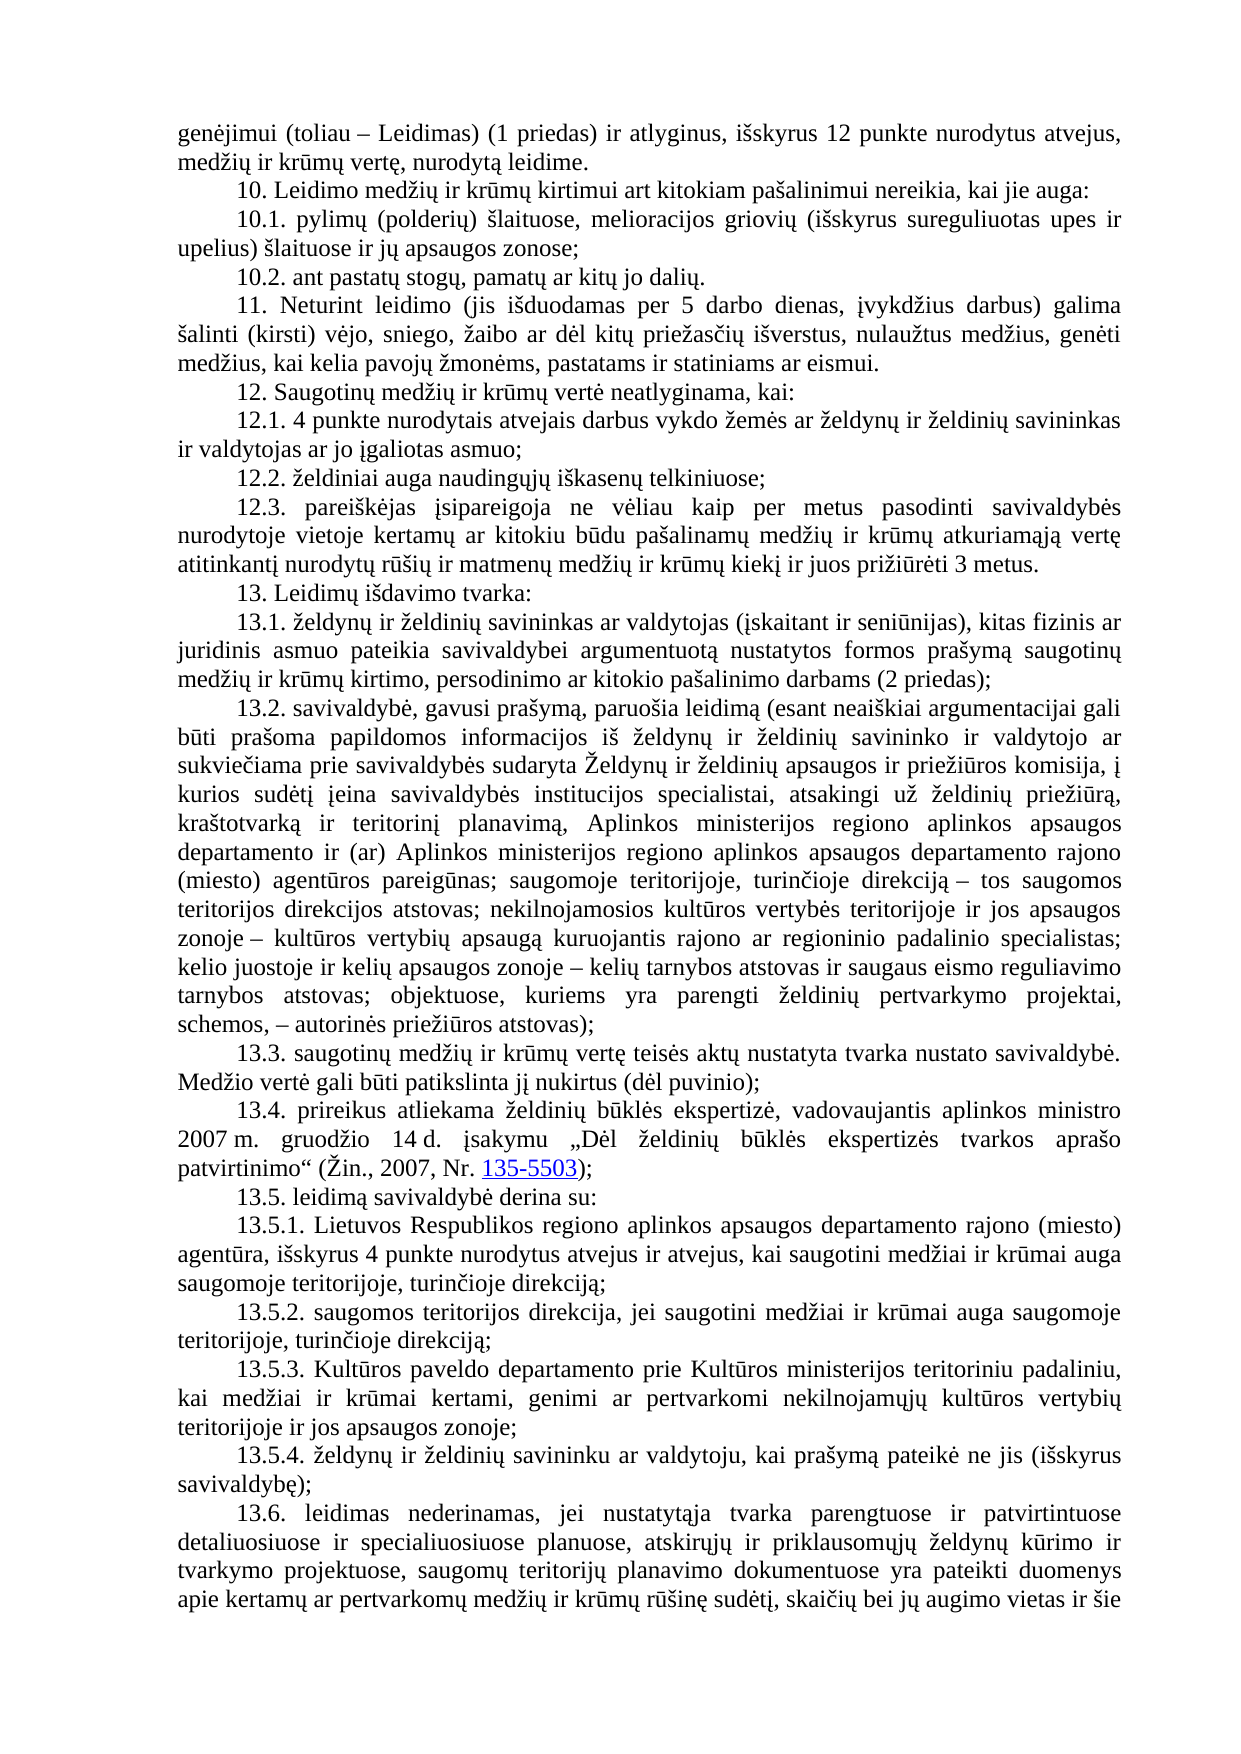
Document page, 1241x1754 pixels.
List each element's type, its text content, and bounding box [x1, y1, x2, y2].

text 12.1. 4 punkte nurodytais atvejais darbus vykdo žemės ar želdynų ir želdinių savininkas ir valdytojas ar jo įgaliotas asmuo; [177, 406, 1122, 463]
text 11. Neturint leidimo (jis išduodamas per 5 darbo dienas, įvykdžius darbus) galima šalinti (kirsti) vėjo, sniego, žaibo ar dėl kitų priežasčių išverstus, nulaužtus medžius, genėti medžius, kai kelia pavojų žmonėms, pastatams ir statiniams ar eismui. [177, 291, 1122, 377]
text 13.6. leidimas nederinamas, jei nustatytąja tvarka parengtuose ir patvirtintuose detaliuosiuose ir specialiuosiuose planuose, atskirųjų ir priklausomųjų želdynų kūrimo ir tvarkymo projektuose, saugomų teritorijų planavimo dokumentuose yra pateikti duomenys apie kertamų ar pertvarkomų medžių ir krūmų rūšinę sudėtį, skaičių bei jų augimo vietas ir šie [177, 1498, 1122, 1613]
text 13.4. prireikus atliekama želdinių būklės ekspertizė, vadovaujantis aplinkos ministro 2007 m. gruodžio 14 d. įsakymu „Dėl želdinių būklės ekspertizės tvarkos aprašo patvirtinimo“ (Žin., 2007, Nr. 135-5503); [177, 1096, 1122, 1182]
text 12.2. želdiniai auga naudingųjų iškasenų telkiniuose; [177, 463, 1122, 492]
text 10. Leidimo medžių ir krūmų kirtimui art kitokiam pašalinimui nereikia, kai jie auga: [177, 176, 1122, 204]
text 13.5.3. Kultūros paveldo departamento prie Kultūros ministerijos teritoriniu padaliniu, kai medžiai ir krūmai kertami, genimi ar pertvarkomi nekilnojamųjų kultūros vertybių teritorijoje ir jos apsaugos zonoje; [177, 1354, 1122, 1441]
text 13.5.1. Lietuvos Respublikos regiono aplinkos apsaugos departamento rajono (miesto) agentūra, išskyrus 4 punkte nurodytus atvejus ir atvejus, kai saugotini medžiai ir krūmai auga saugomoje teritorijoje, turinčioje direkciją; [177, 1211, 1122, 1297]
text 10.1. pylimų (polderių) šlaituose, melioracijos griovių (išskyrus sureguliuotas upes ir upelius) šlaituose ir jų apsaugos zonose; [177, 204, 1122, 262]
text 13.3. saugotinų medžių ir krūmų vertę teisės aktų nustatyta tvarka nustato savivaldybė. Medžio vertė gali būti patikslinta jį nukirtus (dėl puvinio); [177, 1038, 1122, 1096]
text 13.2. savivaldybė, gavusi prašymą, paruošia leidimą (esant neaiškiai argumentacijai gali būti prašoma papildomos informacijos iš želdynų ir želdinių savininko ir valdytojo ar sukviečiama prie savivaldybės sudaryta Želdynų ir želdinių apsaugos ir priežiūros komisija, į kurios sudėtį įeina savivaldybės institucijos specialistai, atsakingi už želdinių priežiūrą, kraštotvarką ir teritorinį planavimą, Aplinkos ministerijos regiono aplinkos apsaugos departamento ir (ar) Aplinkos ministerijos regiono aplinkos apsaugos departamento rajono (miesto) agentūros pareigūnas; saugomoje teritorijoje, turinčioje direkciją – tos saugomos teritorijos direkcijos atstovas; nekilnojamosios kultūros vertybės teritorijoje ir jos apsaugos zonoje – kultūros vertybių apsaugą kuruojantis rajono ar regioninio padalinio specialistas; kelio juostoje ir kelių apsaugos zonoje – kelių tarnybos atstovas ir saugaus eismo reguliavimo tarnybos atstovas; objektuose, kuriems yra parengti želdinių pertvarkymo projektai, schemos, – autorinės priežiūros atstovas); [177, 693, 1122, 1038]
text 13.5. leidimą savivaldybė derina su: [177, 1182, 1122, 1211]
text 12. Saugotinų medžių ir krūmų vertė neatlyginama, kai: [177, 377, 1122, 406]
text genėjimui (toliau – Leidimas) (1 priedas) ir atlyginus, išskyrus 12 punkte nurodytus atvejus, medžių ir krūmų vertę, nurodytą leidime. [177, 118, 1122, 176]
text 13. Leidimų išdavimo tvarka: [177, 578, 1122, 607]
text 13.5.4. želdynų ir želdinių savininku ar valdytoju, kai prašymą pateikė ne jis (išskyrus savivaldybę); [177, 1441, 1122, 1498]
text 13.1. želdynų ir želdinių savininkas ar valdytojas (įskaitant ir seniūnijas), kitas fizinis ar juridinis asmuo pateikia savivaldybei argumentuotą nustatytos formos prašymą saugotinų medžių ir krūmų kirtimo, persodinimo ar kitokio pašalinimo darbams (2 priedas); [177, 607, 1122, 693]
text 12.3. pareiškėjas įsipareigoja ne vėliau kaip per metus pasodinti savivaldybės nurodytoje vietoje kertamų ar kitokiu būdu pašalinamų medžių ir krūmų atkuriamąją vertę atitinkantį nurodytų rūšių ir matmenų medžių ir krūmų kiekį ir juos prižiūrėti 3 metus. [177, 492, 1122, 578]
text 10.2. ant pastatų stogų, pamatų ar kitų jo dalių. [177, 262, 1122, 291]
text 13.5.2. saugomos teritorijos direkcija, jei saugotini medžiai ir krūmai auga saugomoje teritorijoje, turinčioje direkciją; [177, 1297, 1122, 1354]
